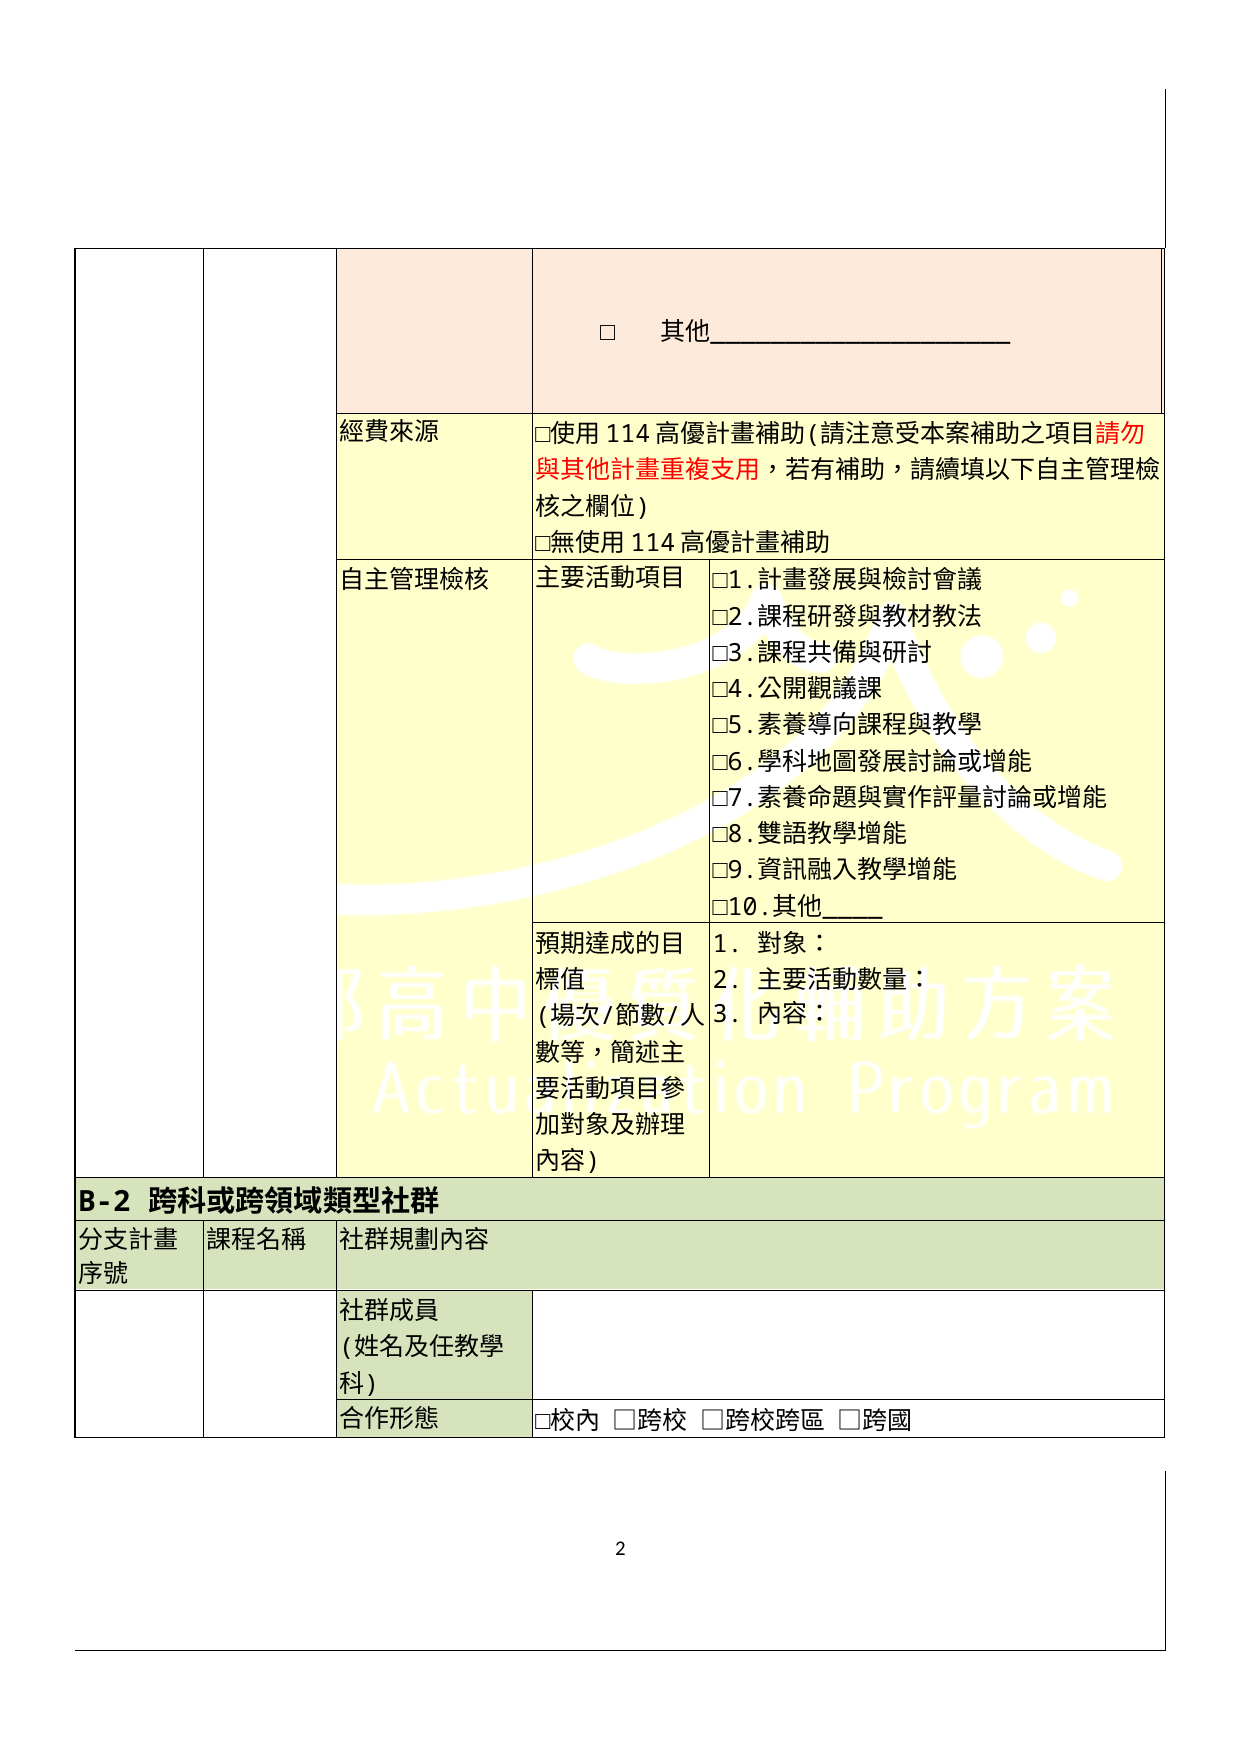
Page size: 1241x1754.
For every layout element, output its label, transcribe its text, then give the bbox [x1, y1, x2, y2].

table_cell 社群規劃內容 [337, 1221, 1164, 1289]
table_cell B-2 跨科或跨領域類型社群 [76, 1178, 1164, 1220]
table_cell [204, 893, 336, 1177]
table_cell □1.計畫發展與檢討會議 □2.課程研發與教材教法 □3.課程共備與研討 □4.公開觀議課 □5.素養導向課程與教學 □6.學科地圖發展討論或增能 □7.素養命題與實作評量討論或增能 □8.雙語教學增能 □9.資訊融入教學增能 □10.其他____ [710, 560, 1164, 922]
table_cell [76, 1291, 203, 1437]
table_cell 主要活動項目 [533, 560, 709, 864]
table_cell 合作形態 [337, 1400, 532, 1437]
table_cell 1. 對象： 2. 主要活動數量： 3. 內容： [710, 923, 1164, 1177]
table_cell □校內 □跨校 □跨校跨區 □跨國 [533, 1400, 1164, 1437]
table_cell [327, 979, 333, 995]
table_cell [337, 249, 532, 413]
table_cell 課程名稱 [204, 1221, 336, 1289]
table_cell [204, 1291, 336, 1437]
table_cell □使用114高優計畫補助(請注意受本案補助之項目請勿與其他計畫重複支用，若有補助，請續填以下自主管理檢核之欄位) □無使用114高優計畫補助 [533, 414, 1164, 559]
table_cell 若有數位培力規劃，請於以下工作項目進行勾選(可複選) 課室教學網路與設備 AI融入教學之運用 課程與教材數位化 數位學習平臺的運用(含蒐集學生學習歷程與學習結果，促進課程調整) 數位工具與學習評量 其他____________________ [533, 249, 1161, 413]
table_cell [533, 836, 709, 922]
table_cell [533, 1291, 1164, 1399]
table_cell 社群成員 (姓名及任教學科) [337, 1291, 532, 1399]
table_cell 分支計畫序號 [76, 1221, 203, 1289]
table_cell 經費來源 [337, 414, 532, 559]
table_cell [204, 249, 336, 882]
table_cell [337, 899, 532, 1177]
table_cell 自主管理檢核 [337, 560, 532, 882]
table_cell [76, 249, 203, 1177]
table_cell [311, 980, 320, 995]
table_cell 預期達成的目標值 (場次/節數/人數等，簡述主要活動項目參加對象及辦理內容) [533, 923, 709, 1177]
